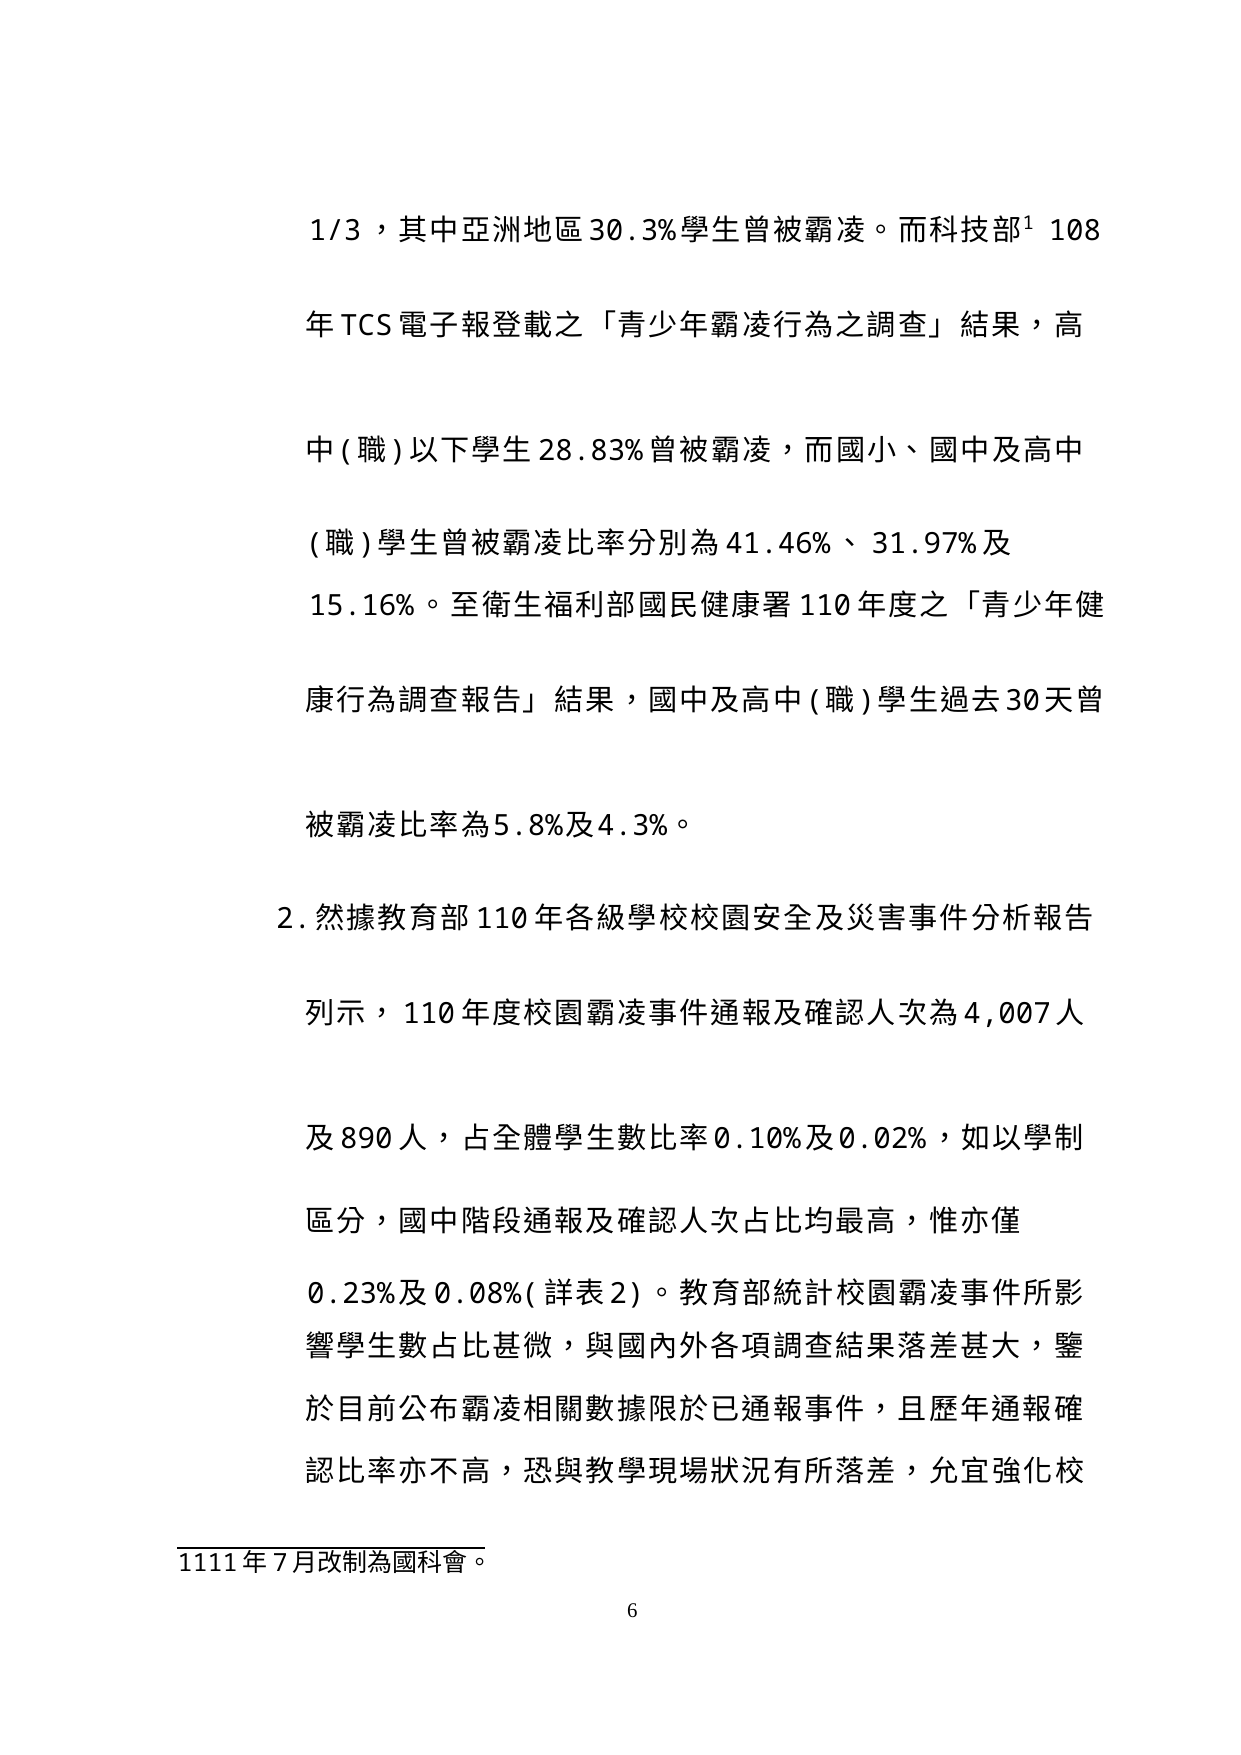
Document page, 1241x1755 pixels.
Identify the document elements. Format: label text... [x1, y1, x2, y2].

text 1/3，其中亞洲地區30.3%學生曾被霸凌。而科技部108年TCS電子報登載之「青少年霸凌行為之調查」結果，高中(職)以下學生28.83%曾被霸凌，而國小、國中及高中(職)學生曾被霸凌比率分別為41.46%、31.97%及15.16%。至衛生福利部國民健康署110年度之「青少年健康行為調查報告」結果，國中及高中(職)學生過去30天曾被霸凌比率為5.8%及4.3%。 [267, 177, 1106, 865]
text 2.然據教育部110年各級學校校園安全及災害事件分析報告列示，110年度校園霸凌事件通報及確認人次為4,007人及890人，占全體學生數比率0.10%及0.02%，如以學制區分，國中階段通報及確認人次占比均最高，惟亦僅0.23%及0.08%(詳表2)。教育部統計校園霸凌事件所影響學生數占比甚微，與國內外各項調查結果落差甚大，鑒於目前公布霸凌相關數據限於已通報事件，且歷年通報確認比率亦不高，恐與教學現場狀況有所落差，允宜強化校 [267, 865, 1106, 1490]
text 111年7月改制為國科會。 [177, 1548, 1107, 1577]
